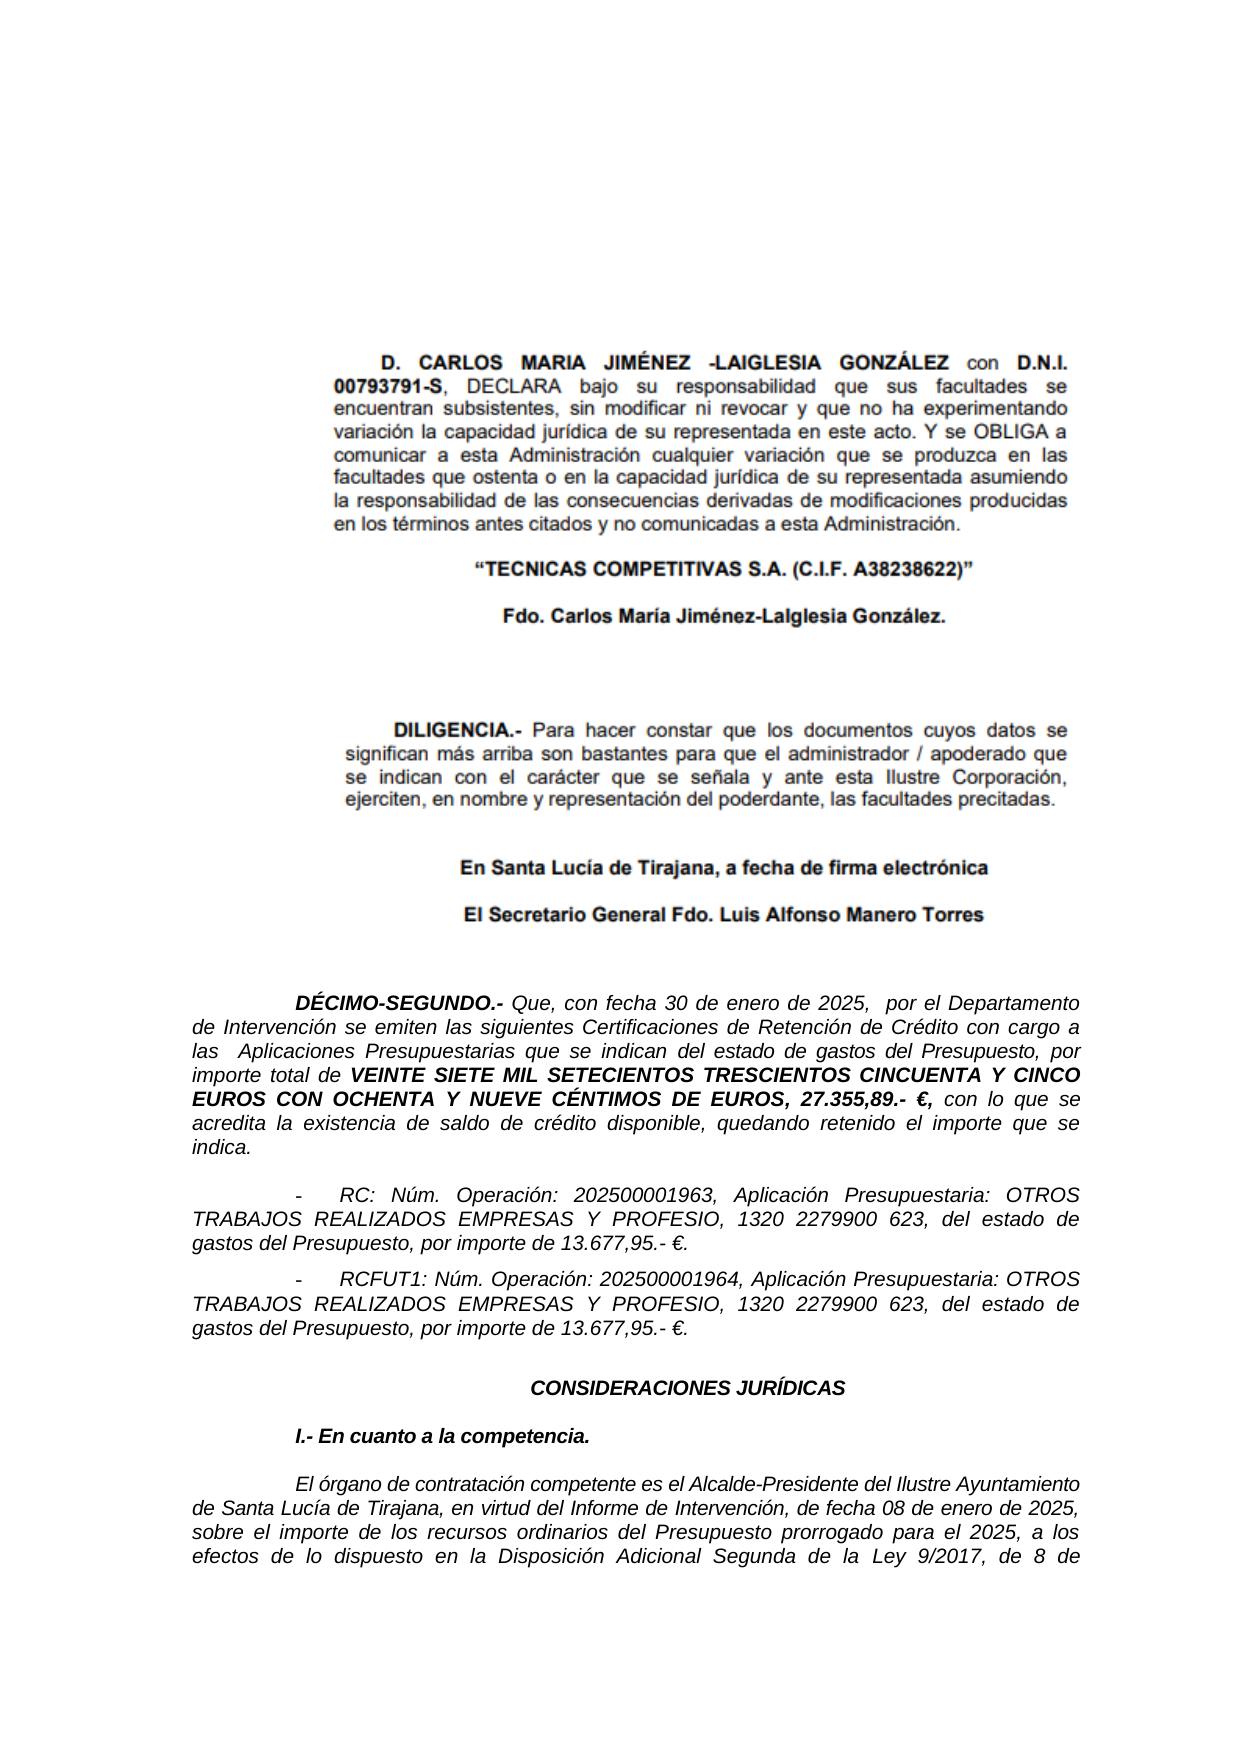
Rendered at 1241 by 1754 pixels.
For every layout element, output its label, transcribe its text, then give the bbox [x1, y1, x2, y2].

list RC: Núm. Operación: 202500001963, Aplicación Presupuestaria: OTROS TRABAJOS REALIZADOS EMPRESAS Y PROFESIO, 1320 2279900 623, del estado de gastos del Presupuesto, por importe de 13.677,95.- €. [192, 1183, 1081, 1255]
text DÉCIMO-SEGUNDO.- Que, con fecha 30 de enero de 2025, por el Departamento de Intervención se emiten las siguientes Certificaciones de Retención de Crédito con cargo a las Aplicaciones Presupuestarias que se indican del estado de gastos del Presupuesto, por importe total de veinte siete mil setecientos TRESCIENTOS cincuenta y cinco euros con ochenta y nueve céntimos de euros, 27.355,89.- €, con lo que se acredita la existencia de saldo de crédito disponible, quedando retenido el importe que se indica. [192, 991, 1081, 1159]
text CONSIDERACIONES JURÍDICAS [192, 1376, 1081, 1400]
list RCFUT1: Núm. Operación: 202500001964, Aplicación Presupuestaria: OTROS TRABAJOS REALIZADOS EMPRESAS Y PROFESIO, 1320 2279900 623, del estado de gastos del Presupuesto, por importe de 13.677,95.- €. [192, 1267, 1081, 1339]
picture [295, 337, 1111, 967]
text I.- En cuanto a la competencia. [192, 1424, 1081, 1448]
text El órgano de contratación competente es el Alcalde-Presidente del Ilustre Ayuntamiento de Santa Lucía de Tirajana, en virtud del Informe de Intervención, de fecha 08 de enero de 2025, sobre el importe de los recursos ordinarios del Presupuesto prorrogado para el 2025, a los efectos de lo dispuesto en la Disposición Adicional Segunda de la Ley 9/2017, de 8 de [192, 1472, 1081, 1567]
